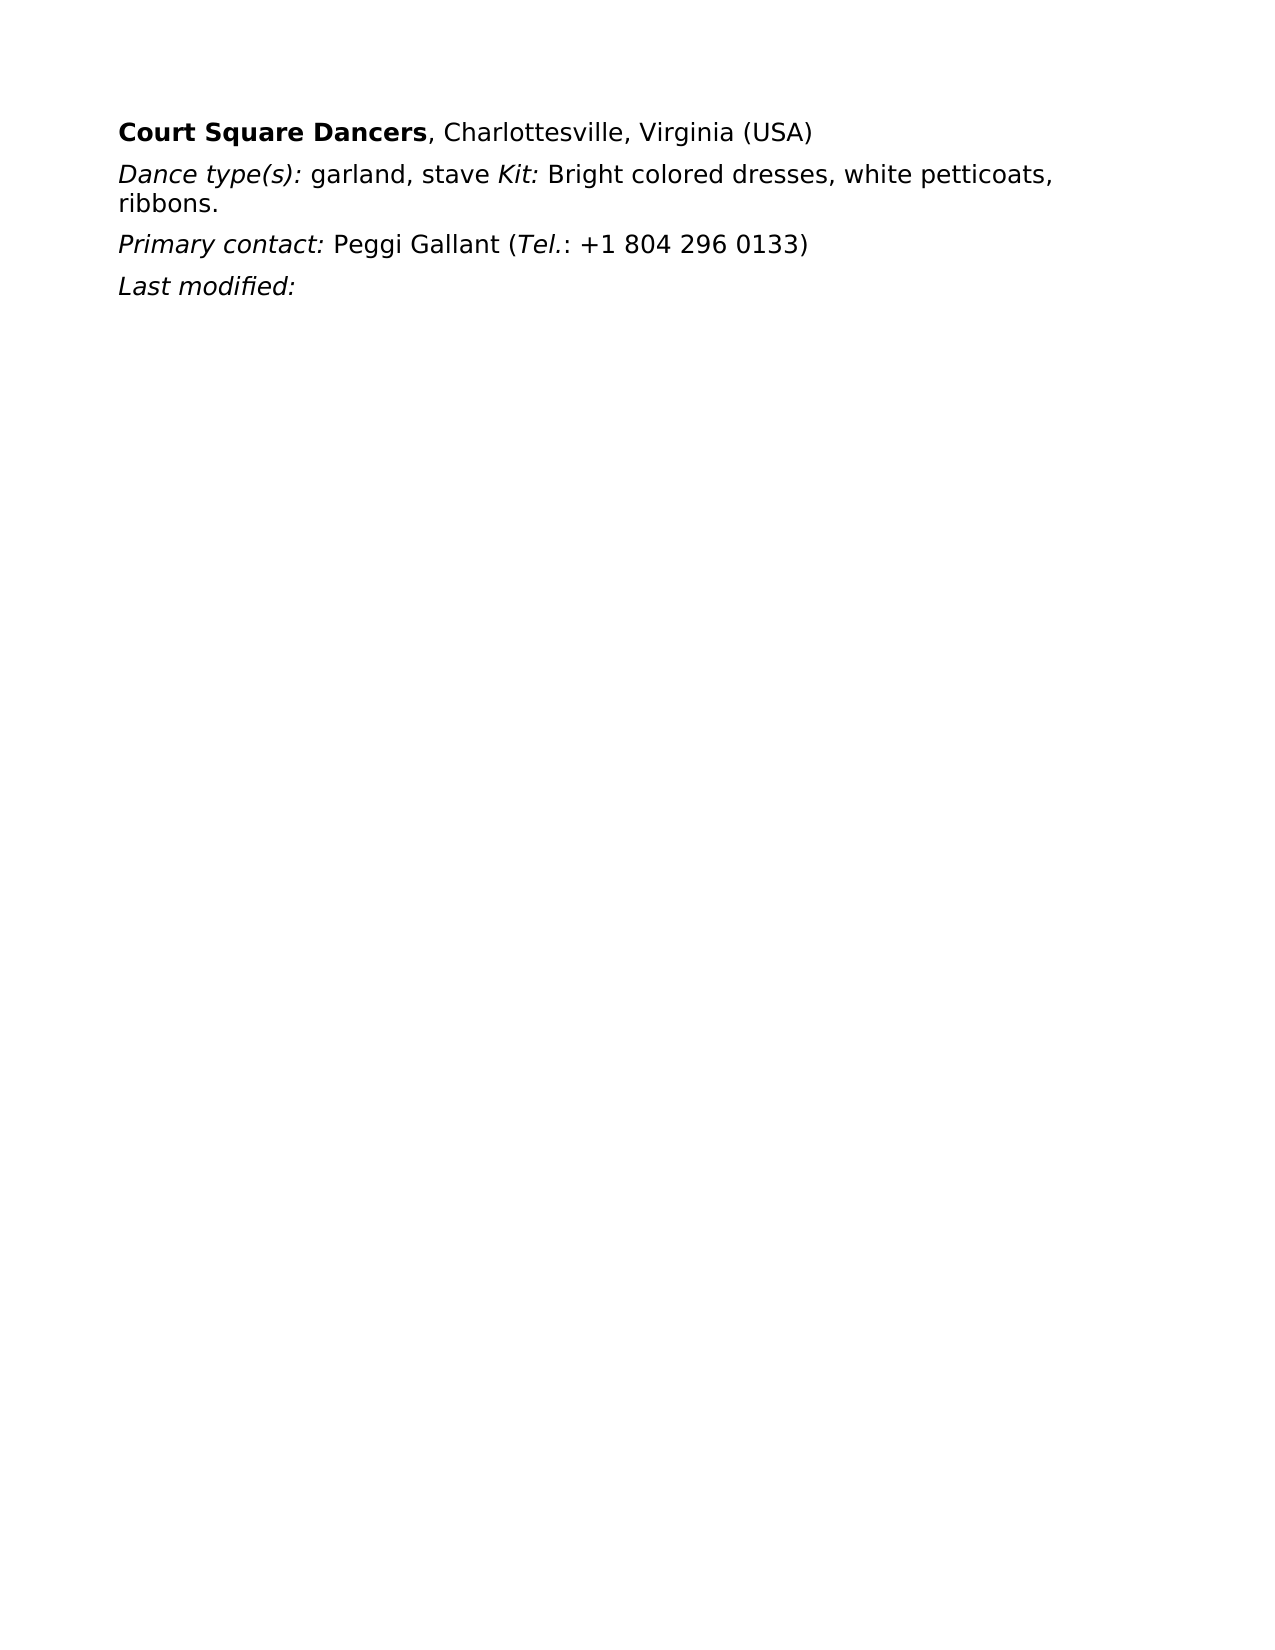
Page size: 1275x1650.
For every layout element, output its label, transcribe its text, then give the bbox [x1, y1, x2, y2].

text Dance type(s): garland, stave Kit: Bright colored dresses, white petticoats, ribbons. [118, 160, 1157, 218]
text Last modified: [118, 272, 1157, 301]
text Primary contact: Peggi Gallant (Tel.: +1 804 296 0133) [118, 231, 1157, 260]
text Court Square Dancers, Charlottesville, Virginia (USA) [118, 118, 1157, 147]
